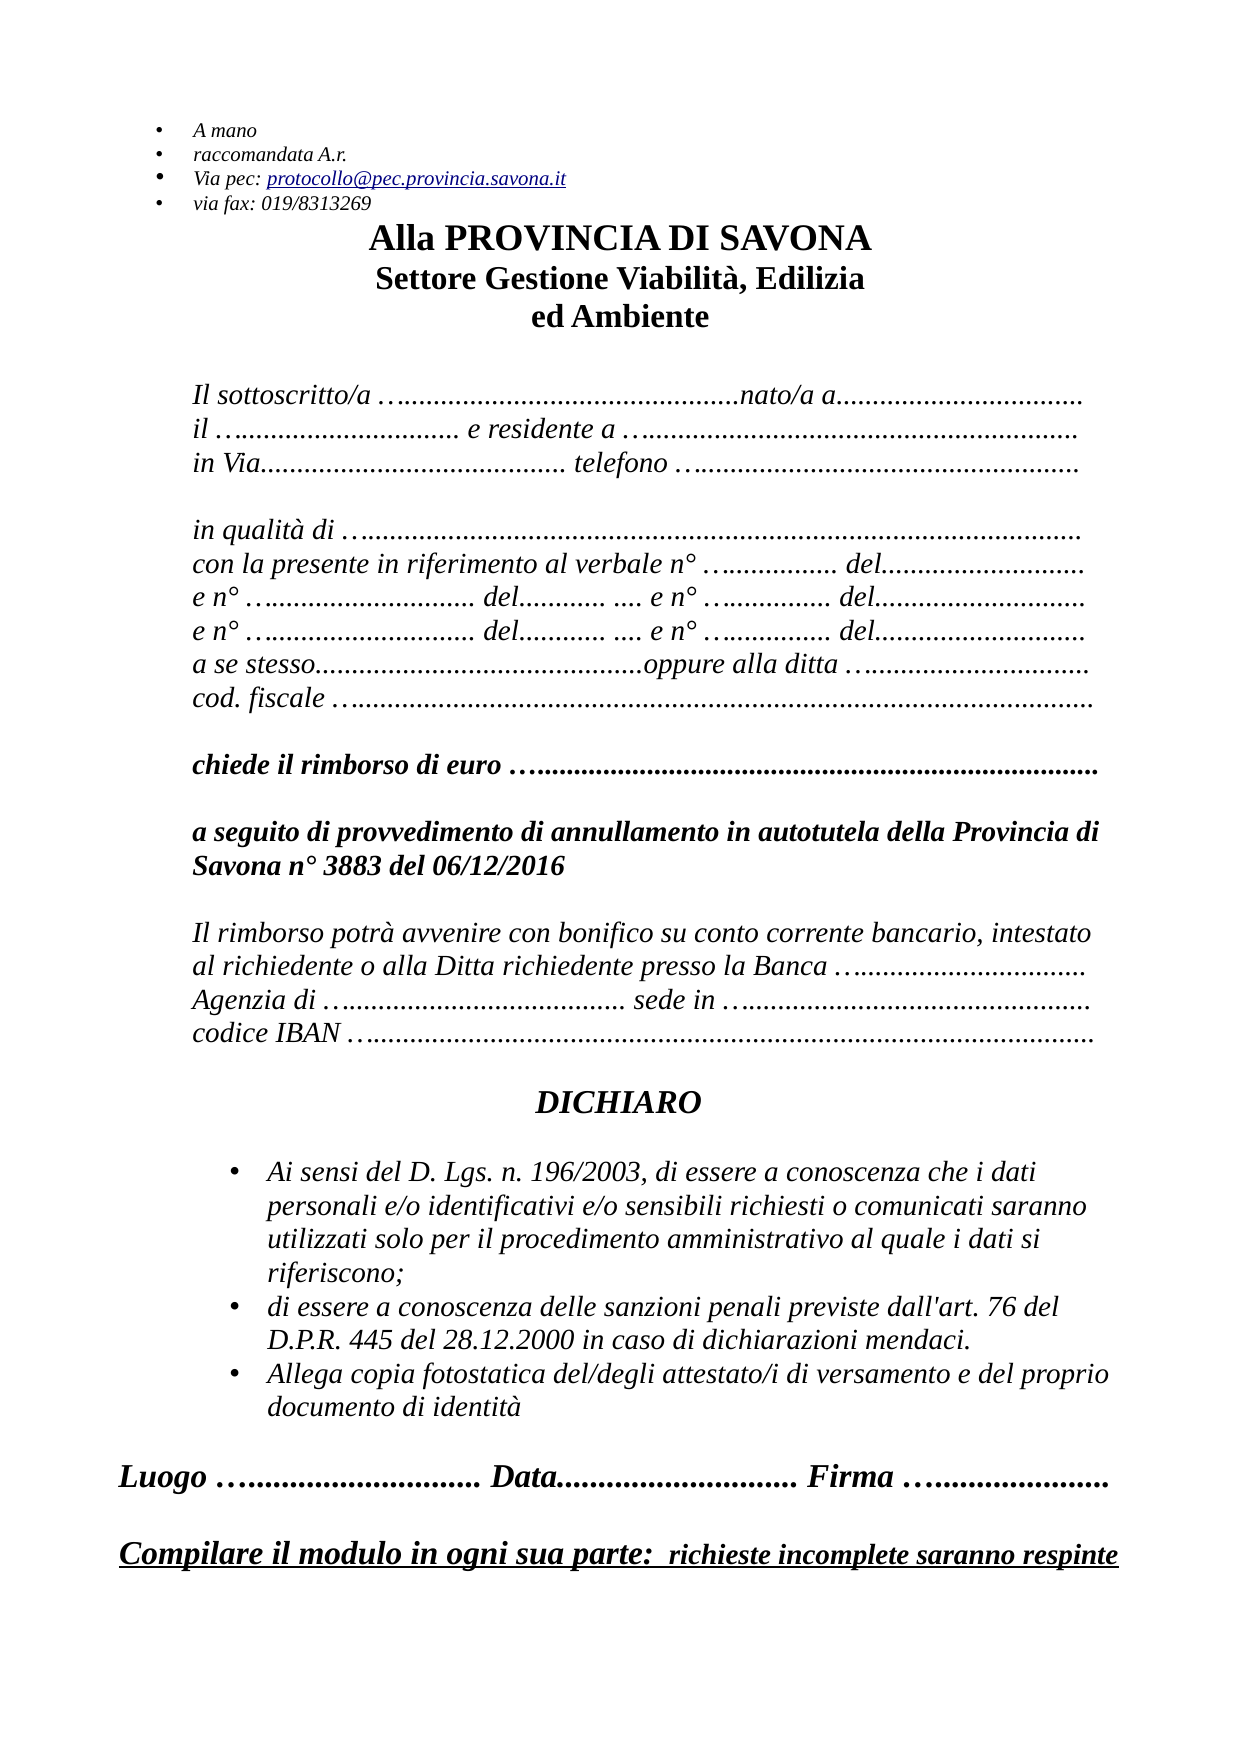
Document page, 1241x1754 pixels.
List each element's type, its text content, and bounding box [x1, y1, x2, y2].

list A mano [156, 118, 1122, 142]
text Il rimborso potrà avvenire con bonifico su conto corrente bancario, intestato al richiedente o alla Ditta richiedente presso la Banca …............................... Agenzia di …...................................... sede in …............................................... [118, 915, 1122, 1015]
text a se stesso.............................................oppure alla ditta ….............................. [118, 646, 1122, 680]
list Via pec: protocollo@pec.provincia.savona.it [156, 166, 1122, 191]
list Allega copia fotostatica del/degli attestato/i di versamento e del proprio documento di identità [229, 1356, 1122, 1423]
text Compilare il modulo in ogni sua parte: richieste incomplete saranno respinte [118, 1533, 1122, 1572]
text con la presente in riferimento al verbale n° …............... del............................ [118, 546, 1122, 579]
text Settore Gestione Viabilità, Edilizia [118, 258, 1122, 297]
list di essere a conoscenza delle sanzioni penali previste dall'art. 76 del D.P.R. 445 del 28.12.2000 in caso di dichiarazioni mendaci. [229, 1289, 1122, 1356]
text Il sottoscritto/a …..............................................nato/a a.................................. [118, 373, 1122, 412]
text il ….............................. e residente a …........................................................... [118, 412, 1122, 445]
text chiede il rimborso di euro …............................................................................. [118, 747, 1122, 781]
text in Via.......................................... telefono ….................................................... [118, 445, 1122, 479]
text e n° …............................ del............ .... e n° ….............. del............................. [118, 613, 1122, 646]
list Ai sensi del D. Lgs. n. 196/2003, di essere a conoscenza che i dati personali e/o identificativi e/o sensibili richiesti o comunicati saranno utilizzati solo per il procedimento amministrativo al quale i dati si riferiscono; [229, 1154, 1122, 1289]
text codice IBAN …................................................................................................... [118, 1015, 1122, 1049]
text DICHIARO [118, 1082, 1122, 1121]
text Alla PROVINCIA DI SAVONA [118, 215, 1122, 258]
text cod. fiscale …..................................................................................................... [118, 680, 1122, 713]
text in qualità di ….................................................................................................. [118, 512, 1122, 546]
text a seguito di provvedimento di annullamento in autotutela della Provincia di Savona n° 3883 del 06/12/2016 [118, 814, 1122, 881]
text e n° …............................ del............ .... e n° ….............. del............................. [118, 579, 1122, 613]
text Luogo …............................ Data............................. Firma …..................... [118, 1457, 1122, 1495]
text ed Ambiente [118, 297, 1122, 335]
list via fax: 019/8313269 [156, 191, 1122, 215]
list raccomandata A.r. [156, 142, 1122, 166]
